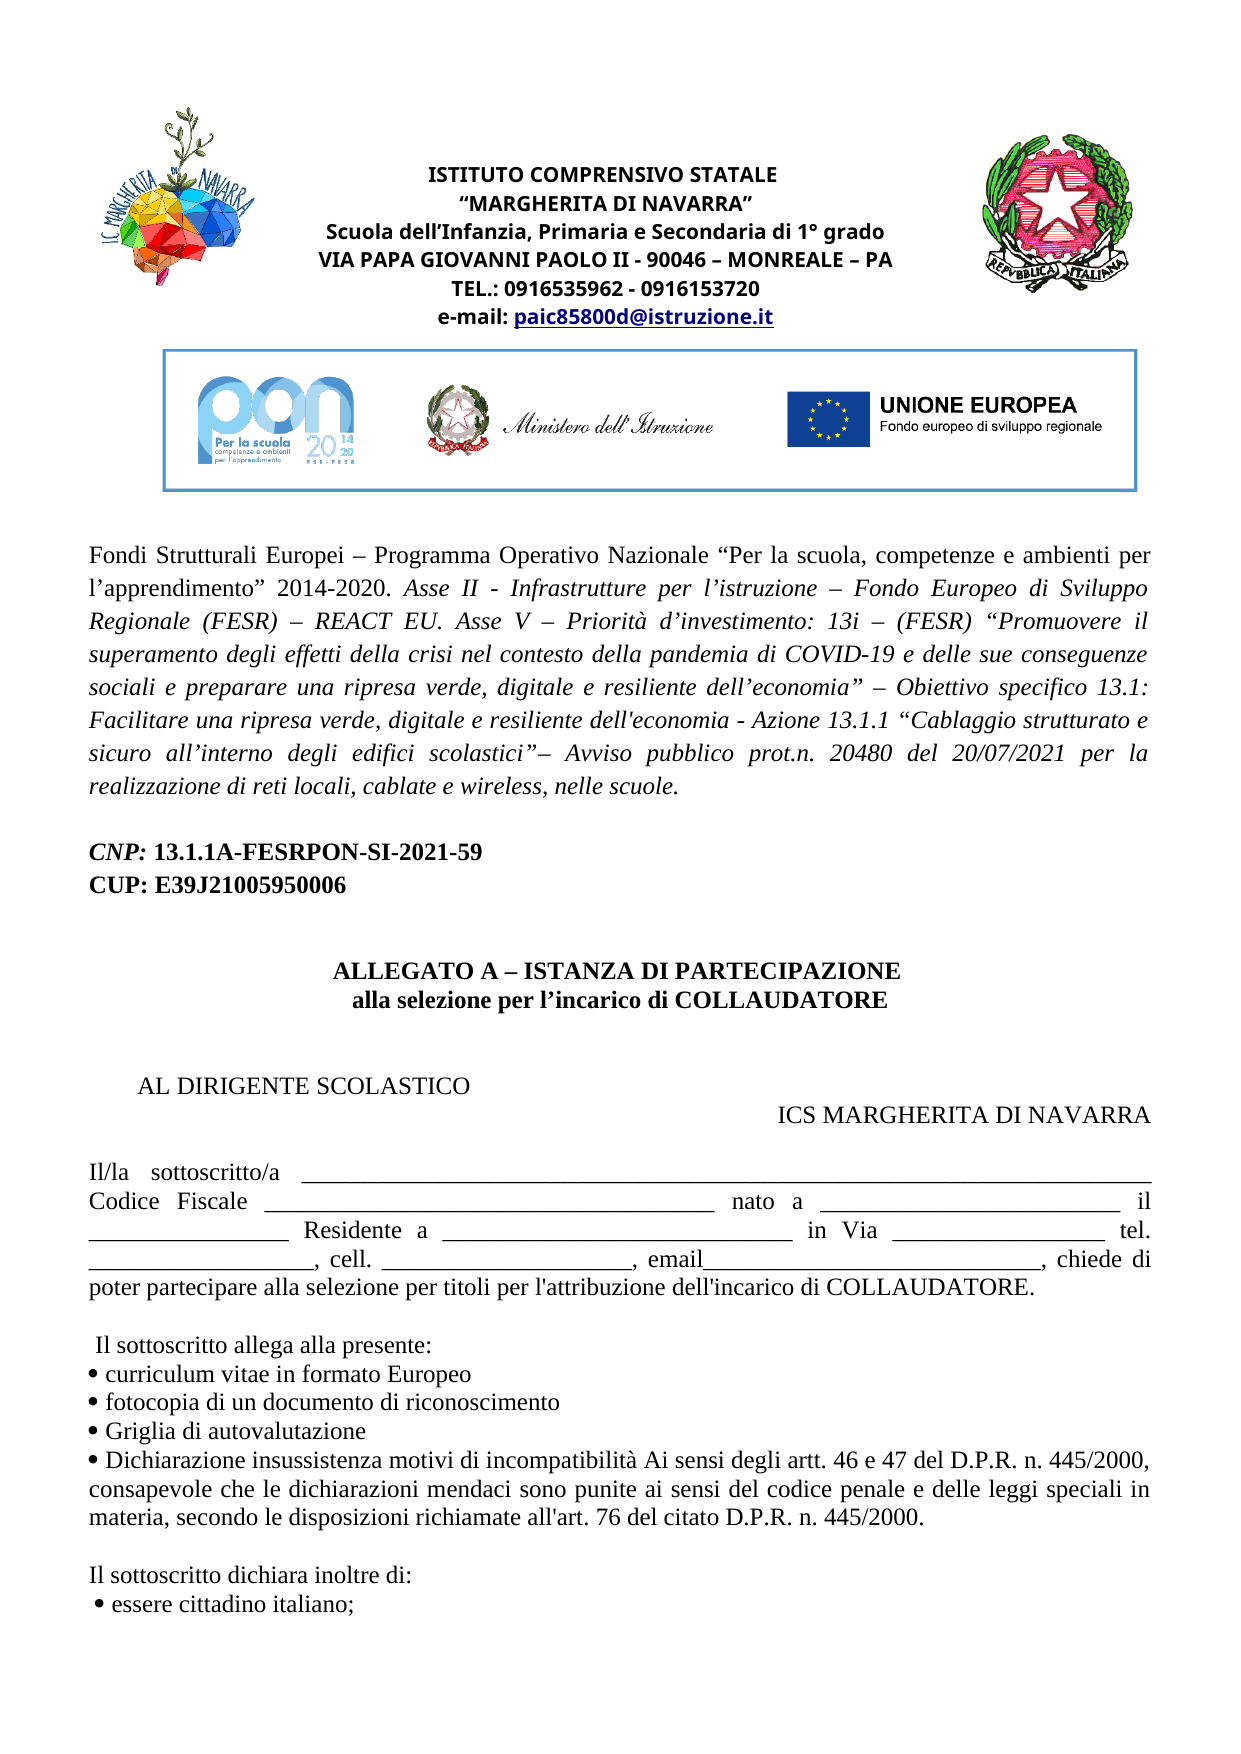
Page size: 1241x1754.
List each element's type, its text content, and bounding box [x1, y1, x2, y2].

text CUP: E39J21005950006 [89, 870, 1152, 899]
text ICS MARGHERITA DI NAVARRA [89, 1100, 1152, 1129]
text  fotocopia di un documento di riconoscimento [89, 1387, 1152, 1416]
text  essere cittadino italiano; [89, 1589, 1152, 1617]
text Il/la sottoscritto/a ____________________________________________________________________ Codice Fiscale ____________________________________ nato a ________________________ il ________________ Residente a ____________________________ in Via _________________ tel. __________________, cell. ____________________, email___________________________, chiede di poter partecipare alla selezione per titoli per l'attribuzione dell'incarico di COLLAUDATORE. [89, 1157, 1152, 1301]
text Fondi Strutturali Europei – Programma Operativo Nazionale “Per la scuola, competenze e ambienti per l’apprendimento” 2014-2020. Asse II - Infrastrutture per l’istruzione – Fondo Europeo di Sviluppo Regionale (FESR) – REACT EU. Asse V – Priorità d’investimento: 13i – (FESR) “Promuovere il superamento degli effetti della crisi nel contesto della pandemia di COVID-19 e delle sue conseguenze sociali e preparare una ripresa verde, digitale e resiliente dell’economia” – Obiettivo specifico 13.1: Facilitare una ripresa verde, digitale e resiliente dell'economia - Azione 13.1.1 “Cablaggio strutturato e sicuro all’interno degli edifici scolastici”– Avviso pubblico prot.n. 20480 del 20/07/2021 per la realizzazione di reti locali, cablate e wireless, nelle scuole. [89, 540, 1152, 800]
text Il sottoscritto allega alla presente: [89, 1330, 1152, 1359]
table_header ISTITUTO COMPRENSIVO STATALE “MARGHERITA DI NAVARRA” Scuola dell’Infanzia, Primaria e Secondaria di 1° grado VIA PAPA GIOVANNI PAOLO II - 90046 – MONREALE – PA TEL.: 0916535962 - 0916153720 e-mail: paic85800d@istruzione.it [261, 104, 960, 331]
table_header [89, 104, 261, 331]
text alla selezione per l’incarico di COLLAUDATORE [89, 985, 1152, 1014]
text Il sottoscritto dichiara inoltre di: [89, 1560, 1152, 1589]
text  Griglia di autovalutazione [89, 1416, 1152, 1445]
text ALLEGATO A – ISTANZA DI PARTECIPAZIONE [89, 956, 1152, 985]
text CNP: 13.1.1A-FESRPON-SI-2021-59 [89, 837, 1152, 866]
text  Dichiarazione insussistenza motivi di incompatibilità Ai sensi degli artt. 46 e 47 del D.P.R. n. 445/2000, consapevole che le dichiarazioni mendaci sono punite ai sensi del codice penale e delle leggi speciali in materia, secondo le disposizioni richiamate all'art. 76 del citato D.P.R. n. 445/2000. [89, 1445, 1152, 1531]
text  curriculum vitae in formato Europeo [89, 1359, 1152, 1387]
table_header [960, 104, 1152, 331]
text AL DIRIGENTE SCOLASTICO [89, 1071, 1152, 1100]
